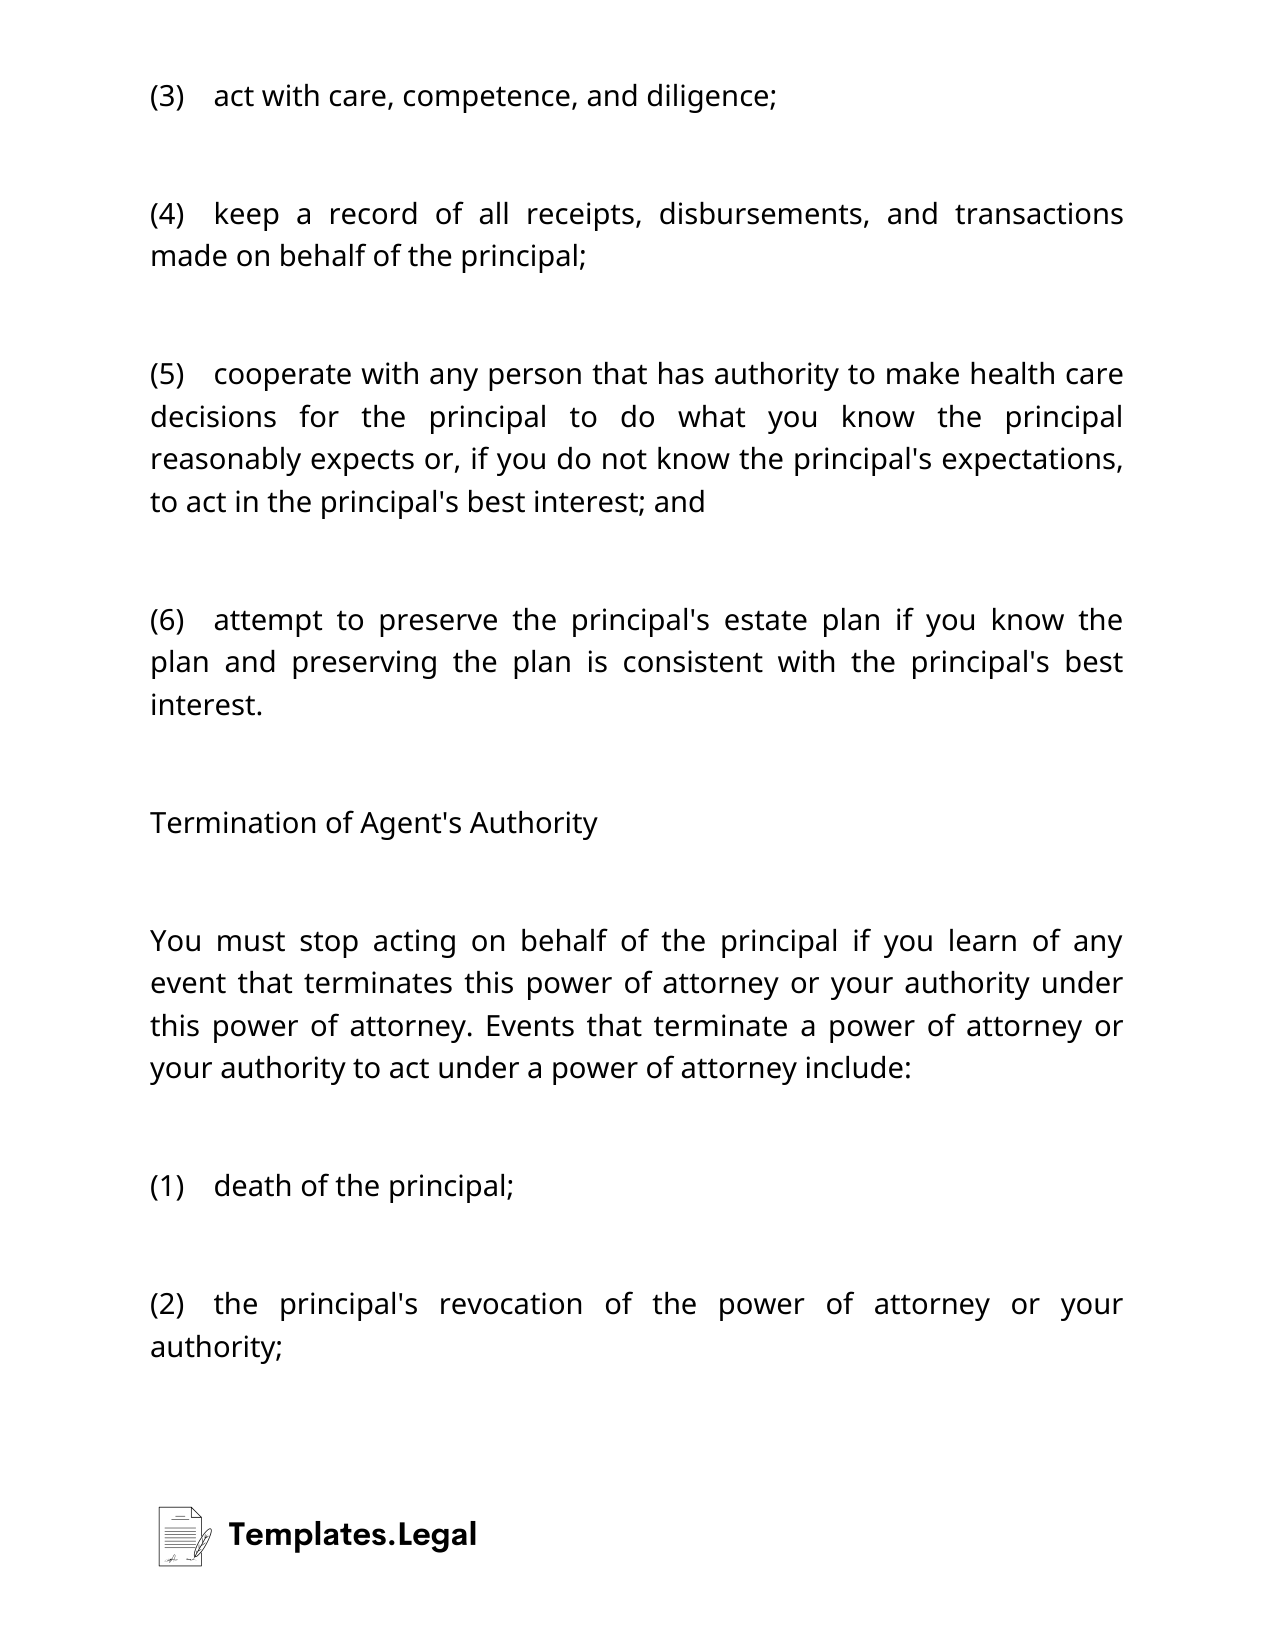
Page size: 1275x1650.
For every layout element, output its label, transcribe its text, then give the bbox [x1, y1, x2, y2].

text (6) attempt to preserve the principal's estate plan if you know the plan and preserving the plan is consistent with the principal's best interest. [150, 599, 1125, 723]
text (2) the principal's revocation of the power of attorney or your authority; [150, 1283, 1125, 1366]
text (1) death of the principal; [150, 1165, 1125, 1205]
text (3) act with care, competence, and diligence; [150, 75, 1125, 115]
text (5) cooperate with any person that has authority to make health care decisions for the principal to do what you know the principal reasonably expects or, if you do not know the principal's expectations, to act in the principal's best interest; and [150, 354, 1125, 521]
text Termination of Agent's Authority [150, 802, 1125, 842]
text You must stop acting on behalf of the principal if you learn of any event that terminates this power of attorney or your authority under this power of attorney. Events that terminate a power of attorney or your authority to act under a power of attorney include: [150, 920, 1125, 1087]
text (4) keep a record of all receipts, disbursements, and transactions made on behalf of the principal; [150, 193, 1125, 275]
